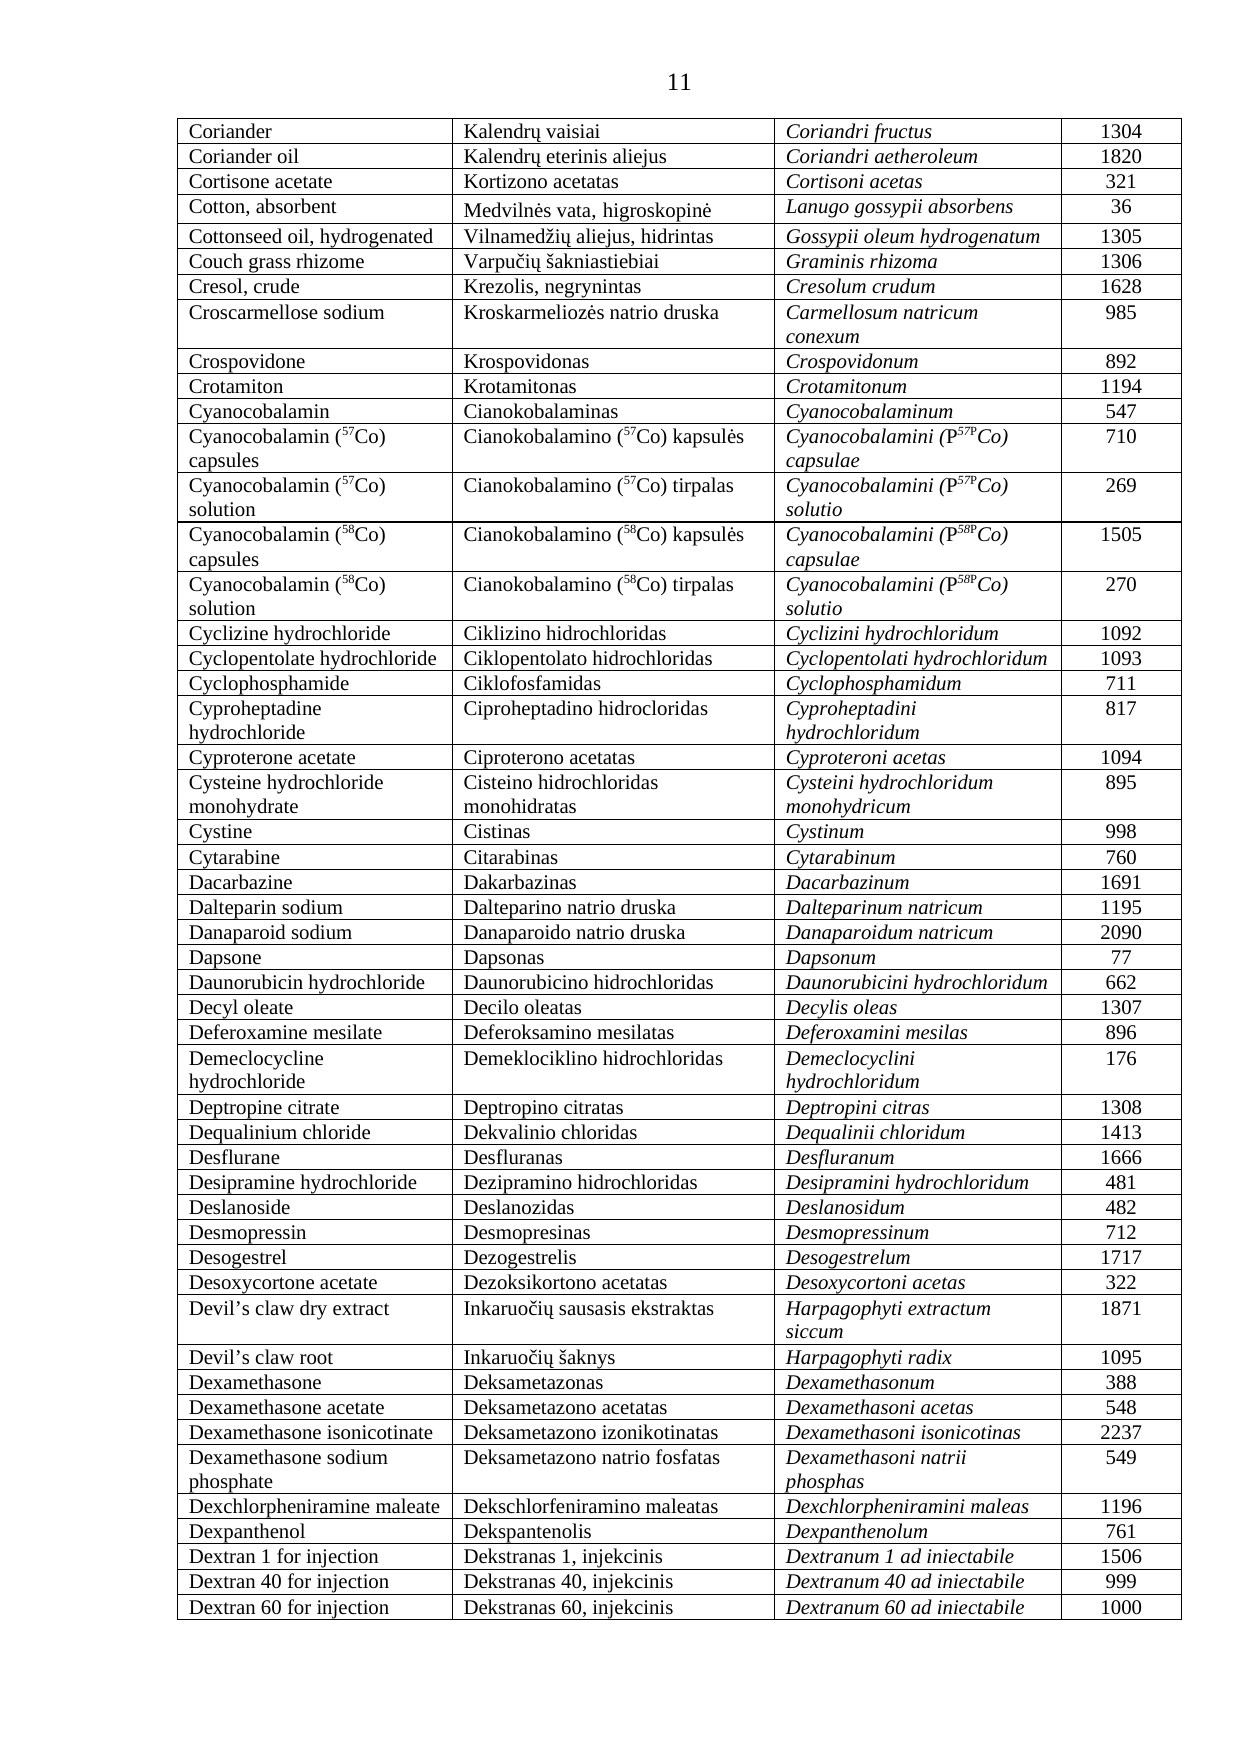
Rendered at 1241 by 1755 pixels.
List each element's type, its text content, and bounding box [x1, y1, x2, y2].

table_cell Dekspantenolis [453, 1519, 774, 1543]
table_cell Dapsonas [453, 945, 774, 969]
table_cell Inkaruočių šaknys [453, 1345, 774, 1369]
table_cell Dexamethasoni acetas [775, 1395, 1061, 1419]
table_cell Kortizono acetatas [453, 169, 774, 193]
table_cell Dextran 40 for injection [178, 1570, 452, 1593]
table_cell Dekstranas 40, injekcinis [453, 1570, 774, 1593]
table_cell Danaparoido natrio druska [453, 920, 774, 944]
table_cell Desfluranas [453, 1145, 774, 1169]
table_cell Dexamethasone acetate [178, 1395, 452, 1419]
table_cell Couch grass rhizome [178, 249, 452, 273]
table_cell Dexpanthenol [178, 1519, 452, 1543]
table_cell 1871 [1062, 1295, 1181, 1343]
table_cell Cyclophosphamide [178, 671, 452, 695]
table_cell 1195 [1062, 895, 1181, 919]
table_cell Desmopressinum [775, 1220, 1061, 1244]
table_cell Cianokobalamino (58Co) tirpalas [453, 572, 774, 620]
table_cell Dextranum 1 ad iniectabile [775, 1544, 1061, 1568]
table_cell 1691 [1062, 870, 1181, 894]
table_cell 1095 [1062, 1345, 1181, 1369]
table_cell 896 [1062, 1020, 1181, 1044]
table_cell Cyanocobalamin (57Co) solution [178, 473, 452, 521]
table_cell Dapsone [178, 945, 452, 969]
table_cell Dalteparinum natricum [775, 895, 1061, 919]
table_cell Citarabinas [453, 845, 774, 869]
table_cell Dekstranas 60, injekcinis [453, 1595, 774, 1619]
table_cell 1094 [1062, 745, 1181, 769]
table_cell 1820 [1062, 144, 1181, 168]
table_cell Desipramine hydrochloride [178, 1170, 452, 1194]
table_cell Coriander oil [178, 144, 452, 168]
table_cell Cytarabine [178, 845, 452, 869]
table_cell Cyanocobalamini (P57PCo) capsulae [775, 424, 1061, 472]
table_cell Dekschlorfeniramino maleatas [453, 1494, 774, 1518]
table_cell 1308 [1062, 1095, 1181, 1119]
table_cell Dalteparin sodium [178, 895, 452, 919]
table_cell 1304 [1062, 119, 1181, 143]
table_cell Cianokobalaminas [453, 399, 774, 423]
table_cell Ciklofosfamidas [453, 671, 774, 695]
table_cell Deferoxamini mesilas [775, 1020, 1061, 1044]
table_cell Ciproterono acetatas [453, 745, 774, 769]
table_cell Cyclopentolate hydrochloride [178, 646, 452, 670]
table_cell 985 [1062, 300, 1181, 348]
table_cell Coriander [178, 119, 452, 143]
table_cell 36 [1062, 195, 1181, 223]
table_cell 1306 [1062, 249, 1181, 273]
table_cell 1506 [1062, 1544, 1181, 1568]
table_cell Deksametazonas [453, 1370, 774, 1394]
table_cell Krotamitonas [453, 374, 774, 398]
table_cell Dekvalinio chloridas [453, 1120, 774, 1144]
table_cell Harpagophyti radix [775, 1345, 1061, 1369]
table_cell 711 [1062, 671, 1181, 695]
table_cell 998 [1062, 820, 1181, 843]
table_cell Dalteparino natrio druska [453, 895, 774, 919]
table_cell Cyanocobalamin (57Co) capsules [178, 424, 452, 472]
table_cell Danaparoidum natricum [775, 920, 1061, 944]
table_cell 2237 [1062, 1420, 1181, 1444]
table_cell Croscarmellose sodium [178, 300, 452, 348]
table_cell Coriandri aetheroleum [775, 144, 1061, 168]
table_cell 1505 [1062, 523, 1181, 571]
table_cell Cyanocobalamini (P58PCo) solutio [775, 572, 1061, 620]
table_cell Deptropine citrate [178, 1095, 452, 1119]
table_cell Cyanocobalamin (58Co) capsules [178, 523, 452, 571]
table_cell Decylis oleas [775, 995, 1061, 1019]
table_cell Cyproheptadine hydrochloride [178, 696, 452, 744]
table_cell Kalendrų eterinis aliejus [453, 144, 774, 168]
table_cell 1305 [1062, 224, 1181, 248]
table_cell Cysteini hydrochloridum monohydricum [775, 770, 1061, 818]
table_cell Cyanocobalamini (P57PCo) solutio [775, 473, 1061, 521]
table_cell Kalendrų vaisiai [453, 119, 774, 143]
table_cell Cystine [178, 820, 452, 843]
table_cell Demeklociklino hidrochloridas [453, 1045, 774, 1093]
table_cell Cyanocobalaminum [775, 399, 1061, 423]
table_cell 892 [1062, 349, 1181, 373]
table_cell Desoxycortone acetate [178, 1270, 452, 1294]
table_cell Cottonseed oil, hydrogenated [178, 224, 452, 248]
table_cell Cianokobalamino (57Co) kapsulės [453, 424, 774, 472]
table_cell Desogestrel [178, 1245, 452, 1269]
table_cell Cortisoni acetas [775, 169, 1061, 193]
table_cell Dexchlorpheniramini maleas [775, 1494, 1061, 1518]
table_cell 549 [1062, 1445, 1181, 1493]
table_cell Deksametazono acetatas [453, 1395, 774, 1419]
table_cell 481 [1062, 1170, 1181, 1194]
table_cell 548 [1062, 1395, 1181, 1419]
table_cell Cyproteroni acetas [775, 745, 1061, 769]
table_cell Cyanocobalamin (58Co) solution [178, 572, 452, 620]
table_cell Deptropini citras [775, 1095, 1061, 1119]
table_cell Dexamethasonum [775, 1370, 1061, 1394]
table_cell Cyproterone acetate [178, 745, 452, 769]
table_cell Cyclophosphamidum [775, 671, 1061, 695]
table_cell Dezoksikortono acetatas [453, 1270, 774, 1294]
table_cell Dekstranas 1, injekcinis [453, 1544, 774, 1568]
table_cell 1093 [1062, 646, 1181, 670]
table_cell 1628 [1062, 275, 1181, 298]
table_cell 1717 [1062, 1245, 1181, 1269]
table_cell Dezipramino hidrochloridas [453, 1170, 774, 1194]
table_cell Daunorubicin hydrochloride [178, 970, 452, 994]
table_cell Cotton, absorbent [178, 195, 452, 223]
table_cell Cresolum crudum [775, 275, 1061, 298]
table_cell 77 [1062, 945, 1181, 969]
table_cell 760 [1062, 845, 1181, 869]
table_cell Danaparoid sodium [178, 920, 452, 944]
table_cell Graminis rhizoma [775, 249, 1061, 273]
table_cell Dexamethasone sodium phosphate [178, 1445, 452, 1493]
table_cell 1307 [1062, 995, 1181, 1019]
table_cell Dextran 60 for injection [178, 1595, 452, 1619]
table_cell 1000 [1062, 1595, 1181, 1619]
table_cell Desflurane [178, 1145, 452, 1169]
table_cell Coriandri fructus [775, 119, 1061, 143]
table_cell 269 [1062, 473, 1181, 521]
table_cell 817 [1062, 696, 1181, 744]
table_cell Ciklopentolato hidrochloridas [453, 646, 774, 670]
table_cell Cyproheptadini hydrochloridum [775, 696, 1061, 744]
table_cell Dezogestrelis [453, 1245, 774, 1269]
table_cell Decilo oleatas [453, 995, 774, 1019]
table_cell Devil’s claw root [178, 1345, 452, 1369]
table_cell Harpagophyti extractum siccum [775, 1295, 1061, 1343]
table_cell Dacarbazinum [775, 870, 1061, 894]
table_cell 388 [1062, 1370, 1181, 1394]
table_cell Desfluranum [775, 1145, 1061, 1169]
table_cell Dequalinium chloride [178, 1120, 452, 1144]
table_cell Dexamethasoni natrii phosphas [775, 1445, 1061, 1493]
table_cell Vilnamedžių aliejus, hidrintas [453, 224, 774, 248]
table_cell 1194 [1062, 374, 1181, 398]
table_cell Crospovidone [178, 349, 452, 373]
table_cell Kroskarmeliozės natrio druska [453, 300, 774, 348]
table_cell 999 [1062, 1570, 1181, 1593]
table_cell Cianokobalamino (58Co) kapsulės [453, 523, 774, 571]
table_cell Demeclocycline hydrochloride [178, 1045, 452, 1093]
table_cell Crotamitonum [775, 374, 1061, 398]
table_cell Dextran 1 for injection [178, 1544, 452, 1568]
table_cell Desmopresinas [453, 1220, 774, 1244]
table_cell Gossypii oleum hydrogenatum [775, 224, 1061, 248]
table_cell Dakarbazinas [453, 870, 774, 894]
table_cell Dequalinii chloridum [775, 1120, 1061, 1144]
table_cell Cyclizine hydrochloride [178, 621, 452, 645]
table_cell Inkaruočių sausasis ekstraktas [453, 1295, 774, 1343]
table_cell Devil’s claw dry extract [178, 1295, 452, 1343]
table_cell Deslanosidum [775, 1195, 1061, 1219]
table_cell Cresol, crude [178, 275, 452, 298]
table_cell Cianokobalamino (57Co) tirpalas [453, 473, 774, 521]
table_cell Cyclopentolati hydrochloridum [775, 646, 1061, 670]
table_cell Medvilnės vata, higroskopinė [453, 195, 774, 223]
table_cell Cyanocobalamin [178, 399, 452, 423]
table_cell 270 [1062, 572, 1181, 620]
table_cell Crotamiton [178, 374, 452, 398]
table_cell Cyanocobalamini (P58PCo) capsulae [775, 523, 1061, 571]
table_cell Lanugo gossypii absorbens [775, 195, 1061, 223]
table_cell Cytarabinum [775, 845, 1061, 869]
table_cell Desoxycortoni acetas [775, 1270, 1061, 1294]
table_cell Krospovidonas [453, 349, 774, 373]
table_cell Dacarbazine [178, 870, 452, 894]
table_cell Dapsonum [775, 945, 1061, 969]
table_cell Demeclocyclini hydrochloridum [775, 1045, 1061, 1093]
table_cell Dextranum 60 ad iniectabile [775, 1595, 1061, 1619]
table_cell Dexamethasone isonicotinate [178, 1420, 452, 1444]
table_cell Dexchlorpheniramine maleate [178, 1494, 452, 1518]
table_cell 321 [1062, 169, 1181, 193]
table_cell Deslanoside [178, 1195, 452, 1219]
table_cell Cisteino hidrochloridas monohidratas [453, 770, 774, 818]
table_cell Cortisone acetate [178, 169, 452, 193]
table_cell Deptropino citratas [453, 1095, 774, 1119]
table_cell Carmellosum natricum conexum [775, 300, 1061, 348]
table_cell Cistinas [453, 820, 774, 843]
table_cell Cysteine hydrochloride monohydrate [178, 770, 452, 818]
table_cell Deslanozidas [453, 1195, 774, 1219]
table_cell 710 [1062, 424, 1181, 472]
table_cell Ciproheptadino hidrocloridas [453, 696, 774, 744]
table_cell 1196 [1062, 1494, 1181, 1518]
table_cell 1413 [1062, 1120, 1181, 1144]
table_cell 547 [1062, 399, 1181, 423]
table_cell Desogestrelum [775, 1245, 1061, 1269]
table_cell Desipramini hydrochloridum [775, 1170, 1061, 1194]
table_cell 895 [1062, 770, 1181, 818]
table_cell 2090 [1062, 920, 1181, 944]
table_cell 1092 [1062, 621, 1181, 645]
table_cell Deferoksamino mesilatas [453, 1020, 774, 1044]
table_cell 1666 [1062, 1145, 1181, 1169]
table_cell Daunorubicino hidrochloridas [453, 970, 774, 994]
table_cell Decyl oleate [178, 995, 452, 1019]
table_cell 712 [1062, 1220, 1181, 1244]
table_cell 176 [1062, 1045, 1181, 1093]
table_cell Dextranum 40 ad iniectabile [775, 1570, 1061, 1593]
table_cell 662 [1062, 970, 1181, 994]
table_cell Dexpanthenolum [775, 1519, 1061, 1543]
table_cell Dexamethasone [178, 1370, 452, 1394]
table_cell Deksametazono natrio fosfatas [453, 1445, 774, 1493]
table_cell Varpučių šakniastiebiai [453, 249, 774, 273]
table_cell Ciklizino hidrochloridas [453, 621, 774, 645]
table_cell 761 [1062, 1519, 1181, 1543]
table_cell 322 [1062, 1270, 1181, 1294]
table_cell Krezolis, negrynintas [453, 275, 774, 298]
table_cell Cystinum [775, 820, 1061, 843]
table_cell Deferoxamine mesilate [178, 1020, 452, 1044]
table_cell 482 [1062, 1195, 1181, 1219]
table_cell Cyclizini hydrochloridum [775, 621, 1061, 645]
table_cell Desmopressin [178, 1220, 452, 1244]
table_cell Crospovidonum [775, 349, 1061, 373]
table_cell Dexamethasoni isonicotinas [775, 1420, 1061, 1444]
table_cell Deksametazono izonikotinatas [453, 1420, 774, 1444]
table_cell Daunorubicini hydrochloridum [775, 970, 1061, 994]
